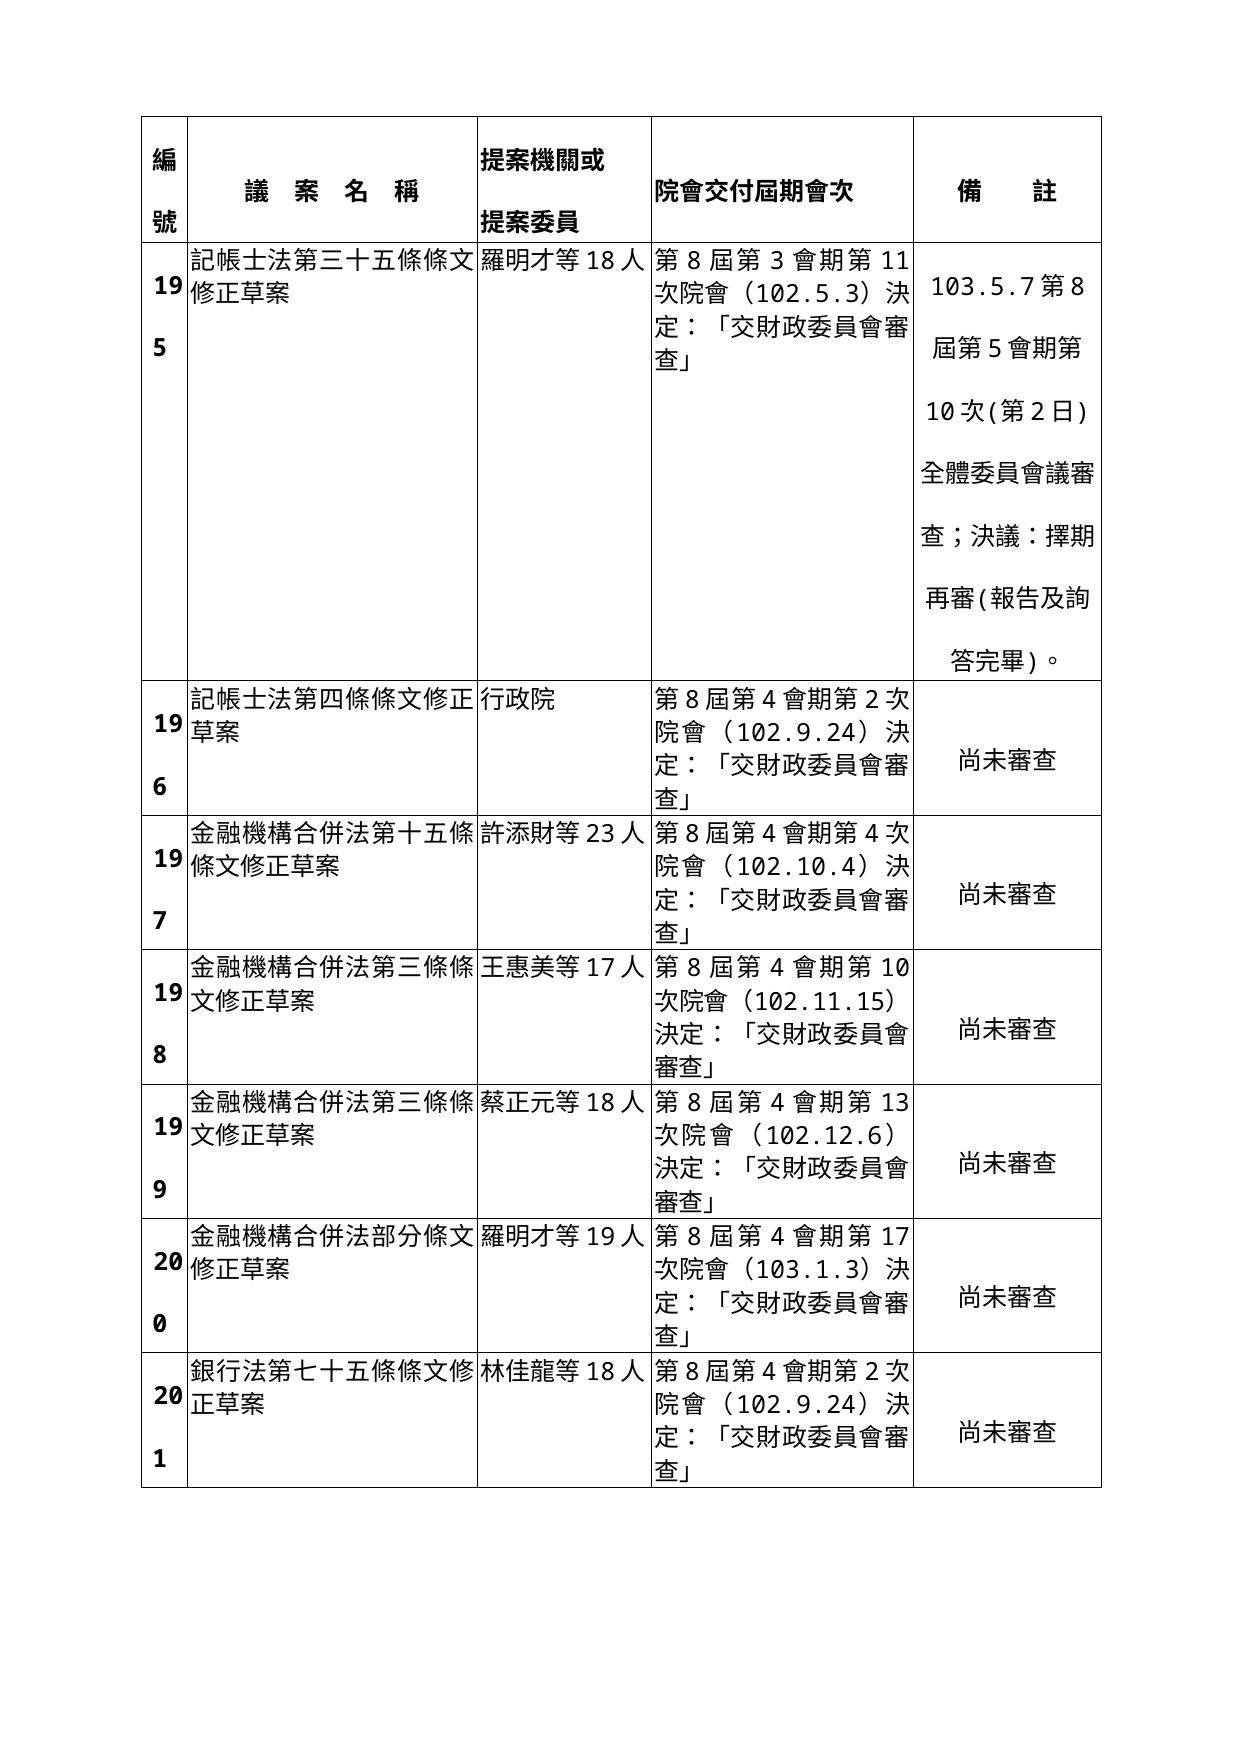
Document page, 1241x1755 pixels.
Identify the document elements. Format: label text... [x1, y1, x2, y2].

table_cell 103.5.7第8屆第5會期第10次(第2日)全體委員會議審查；決議：擇期再審(報告及詢答完畢)。 [914, 243, 1101, 680]
table_cell 尚未審查 [914, 1219, 1101, 1352]
table_cell 金融機構合併法第三條條文修正草案 [188, 1085, 477, 1218]
table_cell 記帳士法第四條條文修正草案 [188, 681, 477, 815]
table_cell 金融機構合併法第三條條文修正草案 [188, 950, 477, 1083]
table_cell [142, 1219, 187, 1352]
table_cell 第8屆第4會期第2次院會（102.9.24）決定：「交財政委員會審查」 [652, 1353, 913, 1487]
table_cell 林佳龍等18人 [478, 1353, 651, 1487]
table_cell 蔡正元等18人 [478, 1085, 651, 1218]
table_header 編號 [142, 117, 187, 242]
table_cell 尚未審查 [914, 1353, 1101, 1487]
table_cell 第8屆第3會期第11次院會（102.5.3）決定：「交財政委員會審查」 [652, 243, 913, 680]
table_cell 尚未審查 [914, 681, 1101, 815]
table_header 院會交付屆期會次 [652, 117, 913, 242]
table_cell 第8屆第4會期第13次院會（102.12.6）決定：「交財政委員會審查」 [652, 1085, 913, 1218]
table_cell [142, 243, 187, 680]
table_cell 尚未審查 [914, 1085, 1101, 1218]
table_cell [142, 1353, 187, 1487]
table_cell 許添財等23人 [478, 816, 651, 949]
table_cell 王惠美等17人 [478, 950, 651, 1083]
table_cell 銀行法第七十五條條文修正草案 [188, 1353, 477, 1487]
table_cell 羅明才等19人 [478, 1219, 651, 1352]
table_cell 尚未審查 [914, 816, 1101, 949]
table_cell [142, 681, 187, 815]
table_cell 第8屆第4會期第2次院會（102.9.24）決定：「交財政委員會審查」 [652, 681, 913, 815]
table_header 議 案 名 稱 [188, 117, 477, 242]
table_header 提案機關或 提案委員 [478, 117, 651, 242]
table_header 備 註 [914, 117, 1101, 242]
table_cell 行政院 [478, 681, 651, 815]
table_cell [142, 816, 187, 949]
table_cell 第8屆第4會期第4次院會（102.10.4）決定：「交財政委員會審查」 [652, 816, 913, 949]
table_cell 羅明才等18人 [478, 243, 651, 680]
table_cell [142, 1085, 187, 1218]
table_cell 金融機構合併法部分條文修正草案 [188, 1219, 477, 1352]
table_cell [142, 950, 187, 1083]
table_cell 金融機構合併法第十五條條文修正草案 [188, 816, 477, 949]
table_cell 第8屆第4會期第17次院會（103.1.3）決定：「交財政委員會審查」 [652, 1219, 913, 1352]
table_cell 第8屆第4會期第10次院會（102.11.15）決定：「交財政委員會審查」 [652, 950, 913, 1083]
table_cell 記帳士法第三十五條條文修正草案 [188, 243, 477, 680]
table_cell 尚未審查 [914, 950, 1101, 1083]
